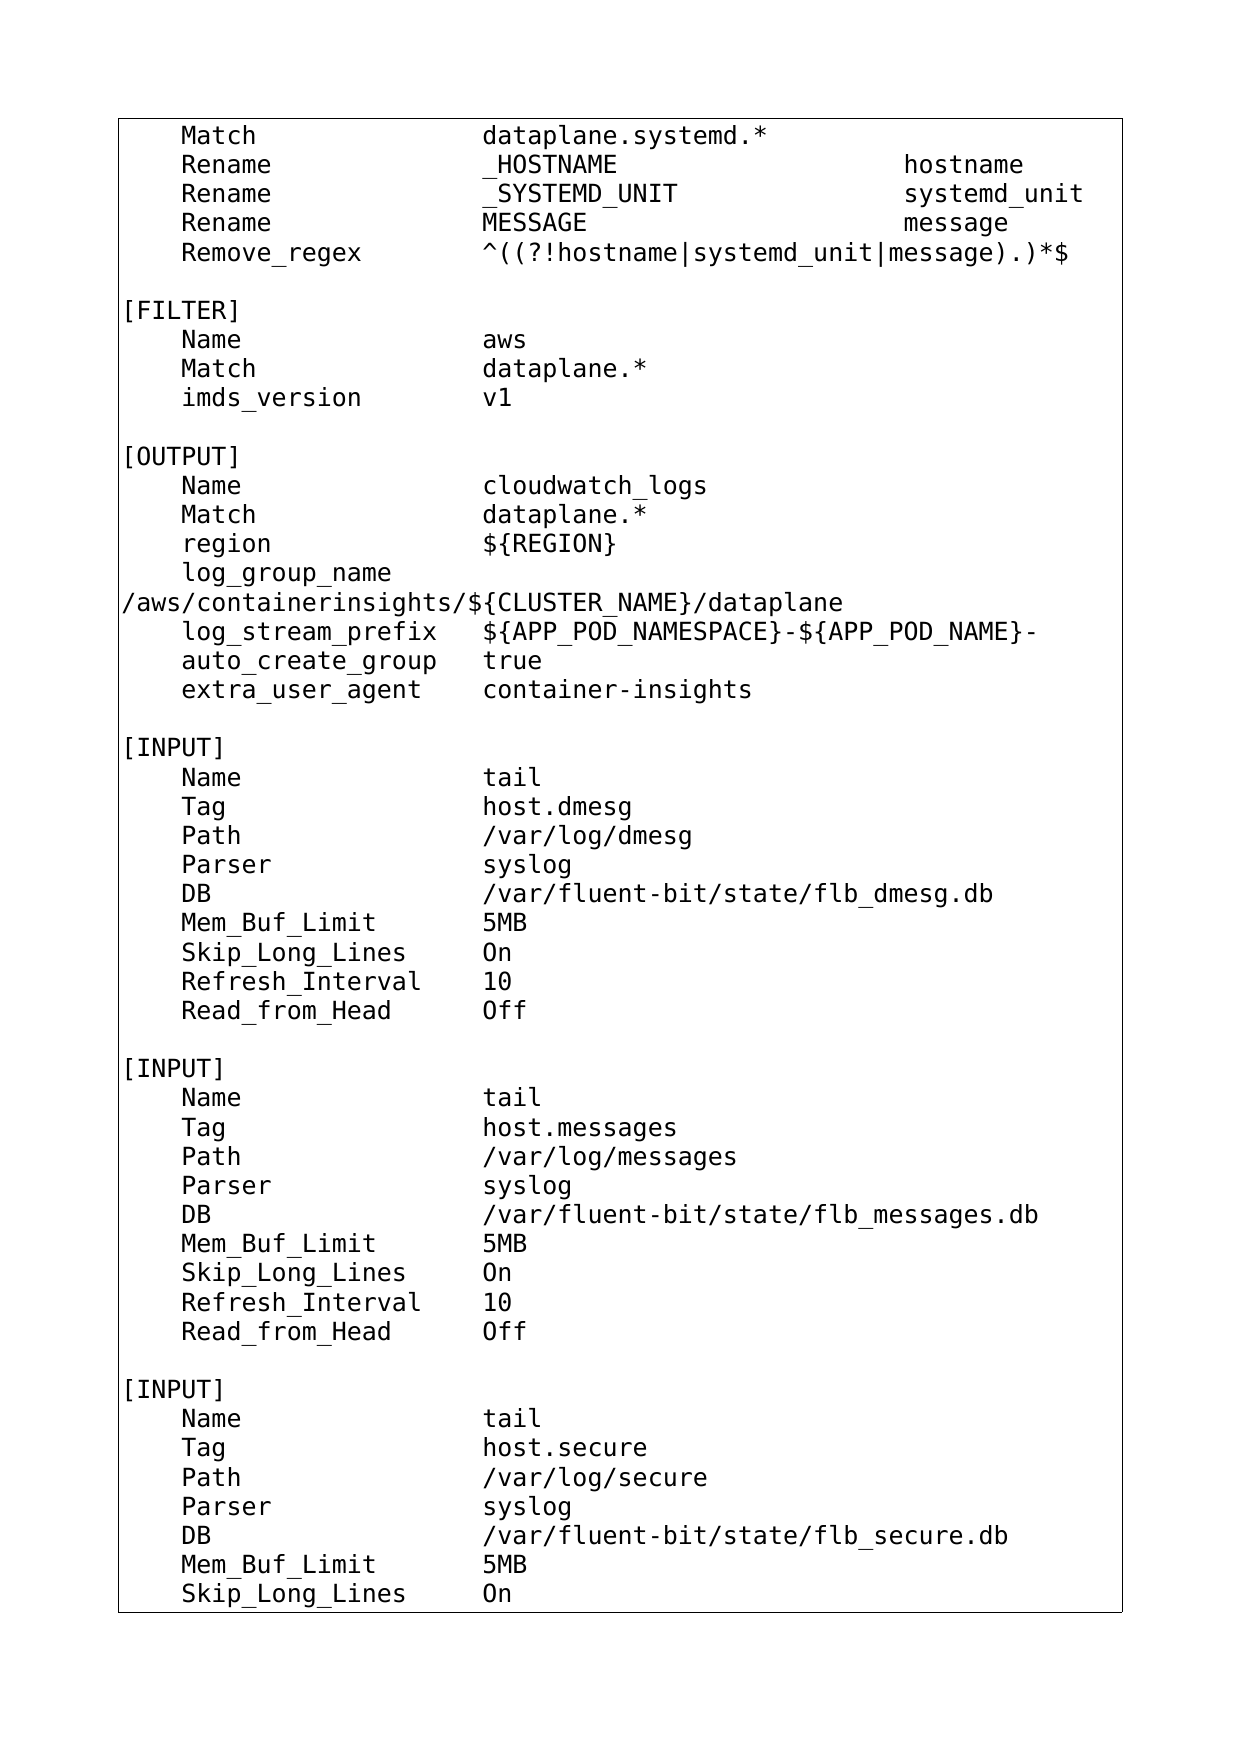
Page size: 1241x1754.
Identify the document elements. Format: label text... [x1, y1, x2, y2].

table_header Match dataplane.systemd.* Rename _HOSTNAME hostname Rename _SYSTEMD_UNIT systemd_unit Rename MESSAGE message Remove_regex ^((?!hostname|systemd_unit|message).)*$ [FILTER] Name aws Match dataplane.* imds_version v1 [OUTPUT] Name cloudwatch_logs Match dataplane.* region ${REGION} log_group_name /aws/containerinsights/${CLUSTER_NAME}/dataplane log_stream_prefix ${APP_POD_NAMESPACE}-${APP_POD_NAME}- auto_create_group true extra_user_agent container-insights [INPUT] Name tail Tag host.dmesg Path /var/log/dmesg Parser syslog DB /var/fluent-bit/state/flb_dmesg.db Mem_Buf_Limit 5MB Skip_Long_Lines On Refresh_Interval 10 Read_from_Head Off [INPUT] Name tail Tag host.messages Path /var/log/messages Parser syslog DB /var/fluent-bit/state/flb_messages.db Mem_Buf_Limit 5MB Skip_Long_Lines On Refresh_Interval 10 Read_from_Head Off [INPUT] Name tail Tag host.secure Path /var/log/secure Parser syslog DB /var/fluent-bit/state/flb_secure.db Mem_Buf_Limit 5MB Skip_Long_Lines On [119, 119, 1122, 1612]
